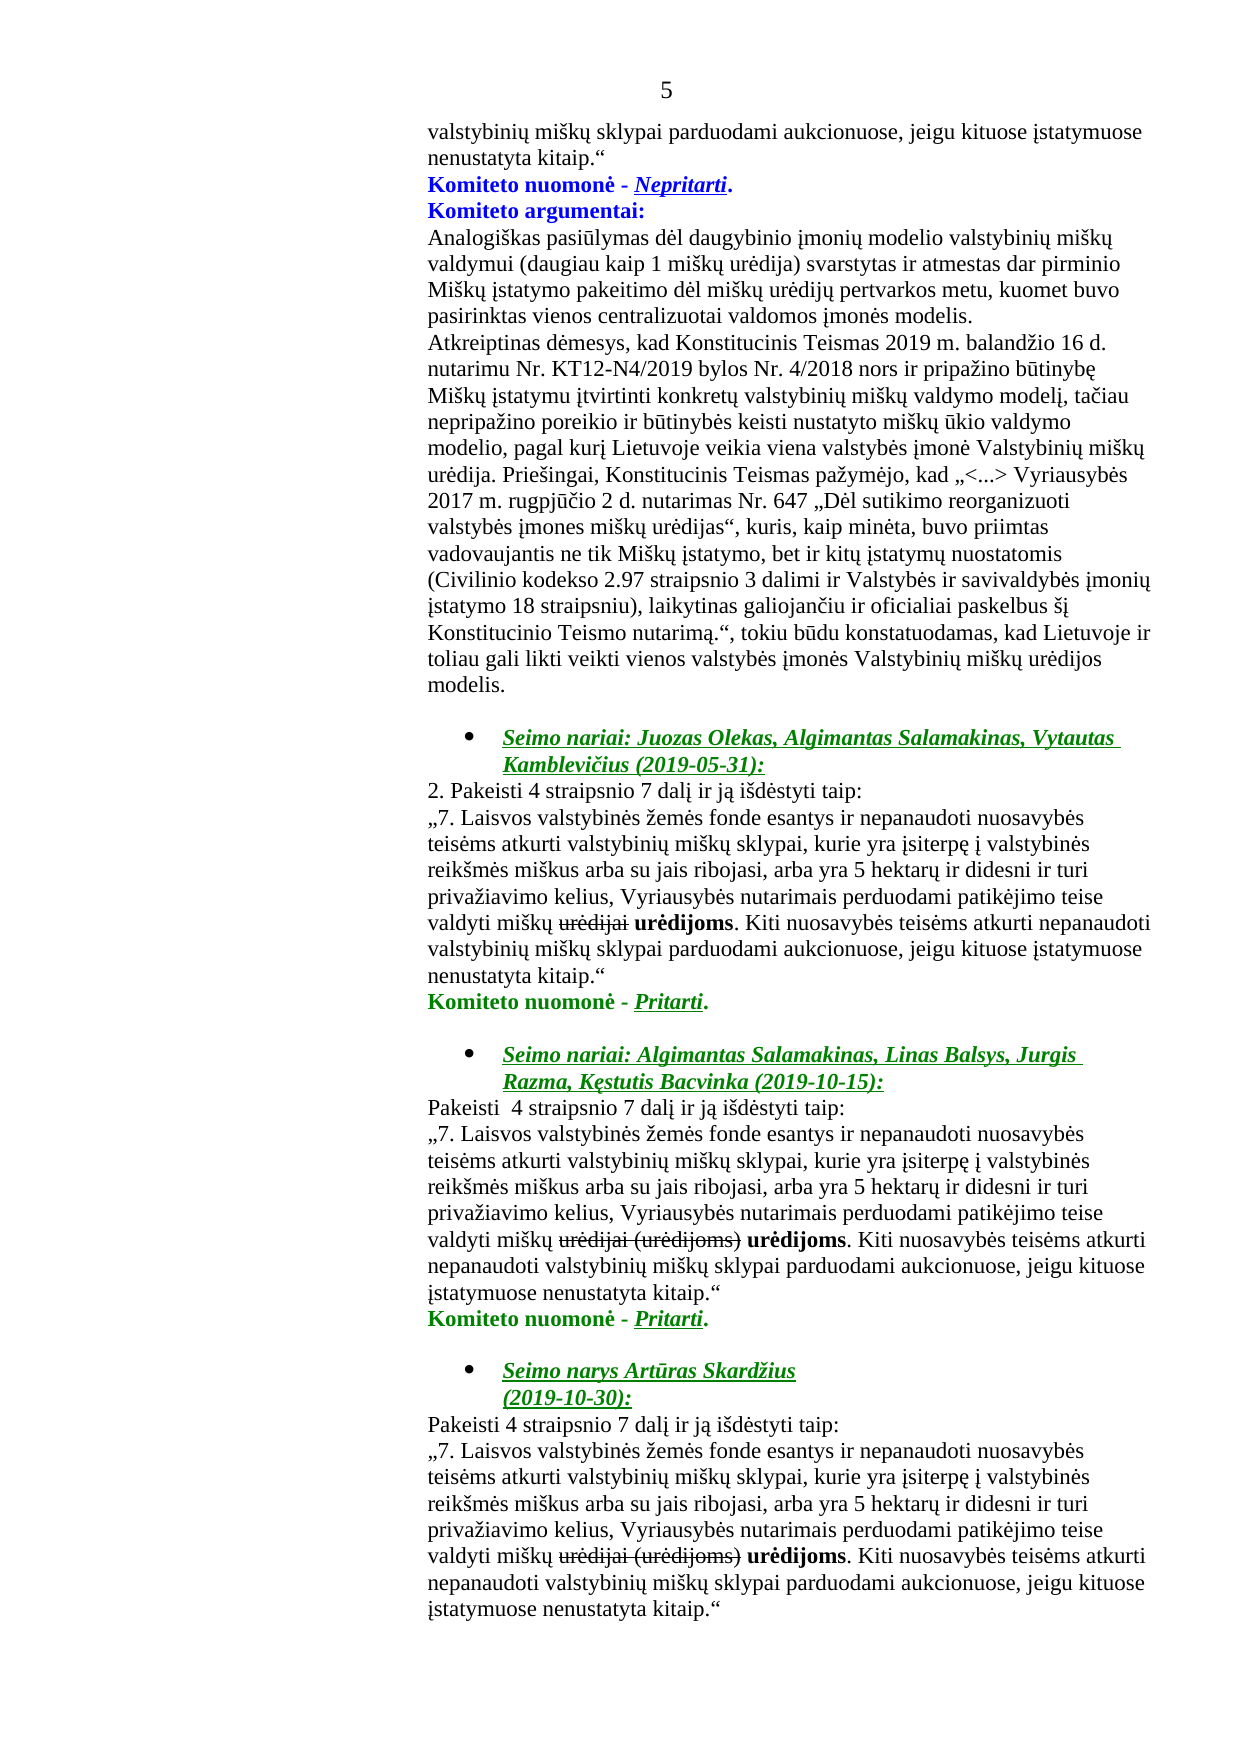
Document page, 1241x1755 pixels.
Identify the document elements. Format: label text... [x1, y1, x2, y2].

text Pakeisti 4 straipsnio 7 dalį ir ją išdėstyti taip: [427, 1094, 1152, 1120]
list Seimo nariai: Algimantas Salamakinas, Linas Balsys, Jurgis Razma, Kęstutis Bacvinka (2019-10-15): [465, 1041, 1152, 1094]
text Pakeisti 4 straipsnio 7 dalį ir ją išdėstyti taip: [427, 1411, 1152, 1437]
text valstybinių miškų sklypai parduodami aukcionuose, jeigu kituose įstatymuose nenustatyta kitaip.“ [427, 118, 1152, 171]
text Atkreiptinas dėmesys, kad Konstitucinis Teismas 2019 m. balandžio 16 d. nutarimu Nr. KT12-N4/2019 bylos Nr. 4/2018 nors ir pripažino būtinybę Miškų įstatymu įtvirtinti konkretų valstybinių miškų valdymo modelį, tačiau nepripažino poreikio ir būtinybės keisti nustatyto miškų ūkio valdymo modelio, pagal kurį Lietuvoje veikia viena valstybės įmonė Valstybinių miškų urėdija. Priešingai, Konstitucinis Teismas pažymėjo, kad „<...> Vyriausybės 2017 m. rugpjūčio 2 d. nutarimas Nr. 647 „Dėl sutikimo reorganizuoti valstybės įmones miškų urėdijas“, kuris, kaip minėta, buvo priimtas vadovaujantis ne tik Miškų įstatymo, bet ir kitų įstatymų nuostatomis (Civilinio kodekso 2.97 straipsnio 3 dalimi ir Valstybės ir savivaldybės įmonių įstatymo 18 straipsniu), laikytinas galiojančiu ir oficialiai paskelbus šį Konstitucinio Teismo nutarimą.“, tokiu būdu konstatuodamas, kad Lietuvoje ir toliau gali likti veikti vienos valstybės įmonės Valstybinių miškų urėdijos modelis. [427, 329, 1152, 698]
text Komiteto nuomonė - Pritarti. [427, 1305, 1152, 1331]
list Seimo narys Artūras Skardžius (2019-10-30): [465, 1358, 1152, 1411]
text „7. Laisvos valstybinės žemės fonde esantys ir nepanaudoti nuosavybės teisėms atkurti valstybinių miškų sklypai, kurie yra įsiterpę į valstybinės reikšmės miškus arba su jais ribojasi, arba yra 5 hektarų ir didesni ir turi privažiavimo kelius, Vyriausybės nutarimais perduodami patikėjimo teise valdyti miškų urėdijai (urėdijoms) urėdijoms. Kiti nuosavybės teisėms atkurti nepanaudoti valstybinių miškų sklypai parduodami aukcionuose, jeigu kituose įstatymuose nenustatyta kitaip.“ [427, 1437, 1152, 1622]
text Komiteto nuomonė - Pritarti. [427, 988, 1152, 1014]
text „7. Laisvos valstybinės žemės fonde esantys ir nepanaudoti nuosavybės teisėms atkurti valstybinių miškų sklypai, kurie yra įsiterpę į valstybinės reikšmės miškus arba su jais ribojasi, arba yra 5 hektarų ir didesni ir turi privažiavimo kelius, Vyriausybės nutarimais perduodami patikėjimo teise valdyti miškų urėdijai (urėdijoms) urėdijoms. Kiti nuosavybės teisėms atkurti nepanaudoti valstybinių miškų sklypai parduodami aukcionuose, jeigu kituose įstatymuose nenustatyta kitaip.“ [427, 1120, 1152, 1305]
text „7. Laisvos valstybinės žemės fonde esantys ir nepanaudoti nuosavybės teisėms atkurti valstybinių miškų sklypai, kurie yra įsiterpę į valstybinės reikšmės miškus arba su jais ribojasi, arba yra 5 hektarų ir didesni ir turi privažiavimo kelius, Vyriausybės nutarimais perduodami patikėjimo teise valdyti miškų urėdijai urėdijoms. Kiti nuosavybės teisėms atkurti nepanaudoti valstybinių miškų sklypai parduodami aukcionuose, jeigu kituose įstatymuose nenustatyta kitaip.“ [427, 804, 1152, 988]
text 2. Pakeisti 4 straipsnio 7 dalį ir ją išdėstyti taip: [427, 777, 1152, 804]
text Analogiškas pasiūlymas dėl daugybinio įmonių modelio valstybinių miškų valdymui (daugiau kaip 1 miškų urėdija) svarstytas ir atmestas dar pirminio Miškų įstatymo pakeitimo dėl miškų urėdijų pertvarkos metu, kuomet buvo pasirinktas vienos centralizuotai valdomos įmonės modelis. [427, 223, 1152, 329]
text Komiteto nuomonė - Nepritarti. [427, 171, 1152, 197]
text Komiteto argumentai: [427, 197, 1152, 223]
list Seimo nariai: Juozas Olekas, Algimantas Salamakinas, Vytautas Kamblevičius (2019-05-31): [465, 724, 1152, 777]
